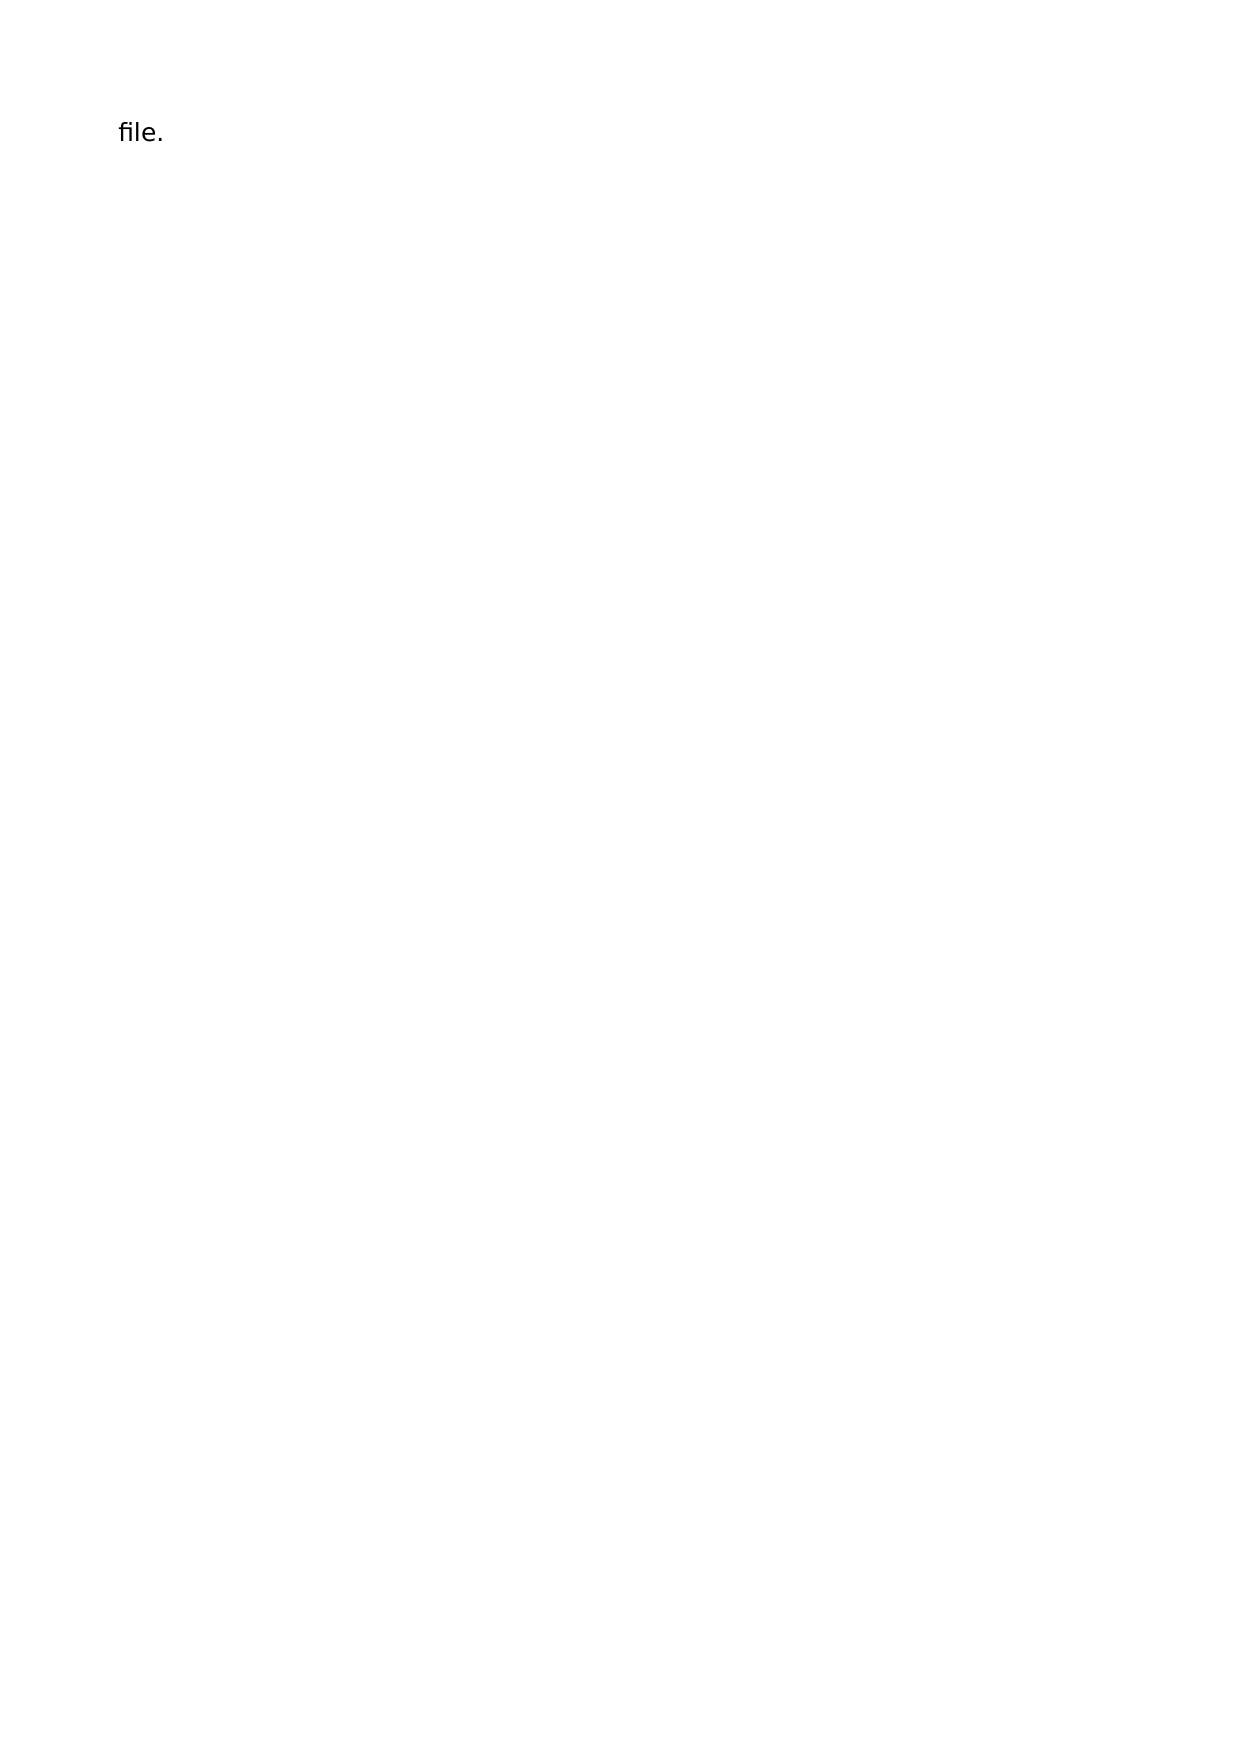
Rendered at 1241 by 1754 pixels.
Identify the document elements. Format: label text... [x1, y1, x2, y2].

text file. [118, 118, 1122, 147]
